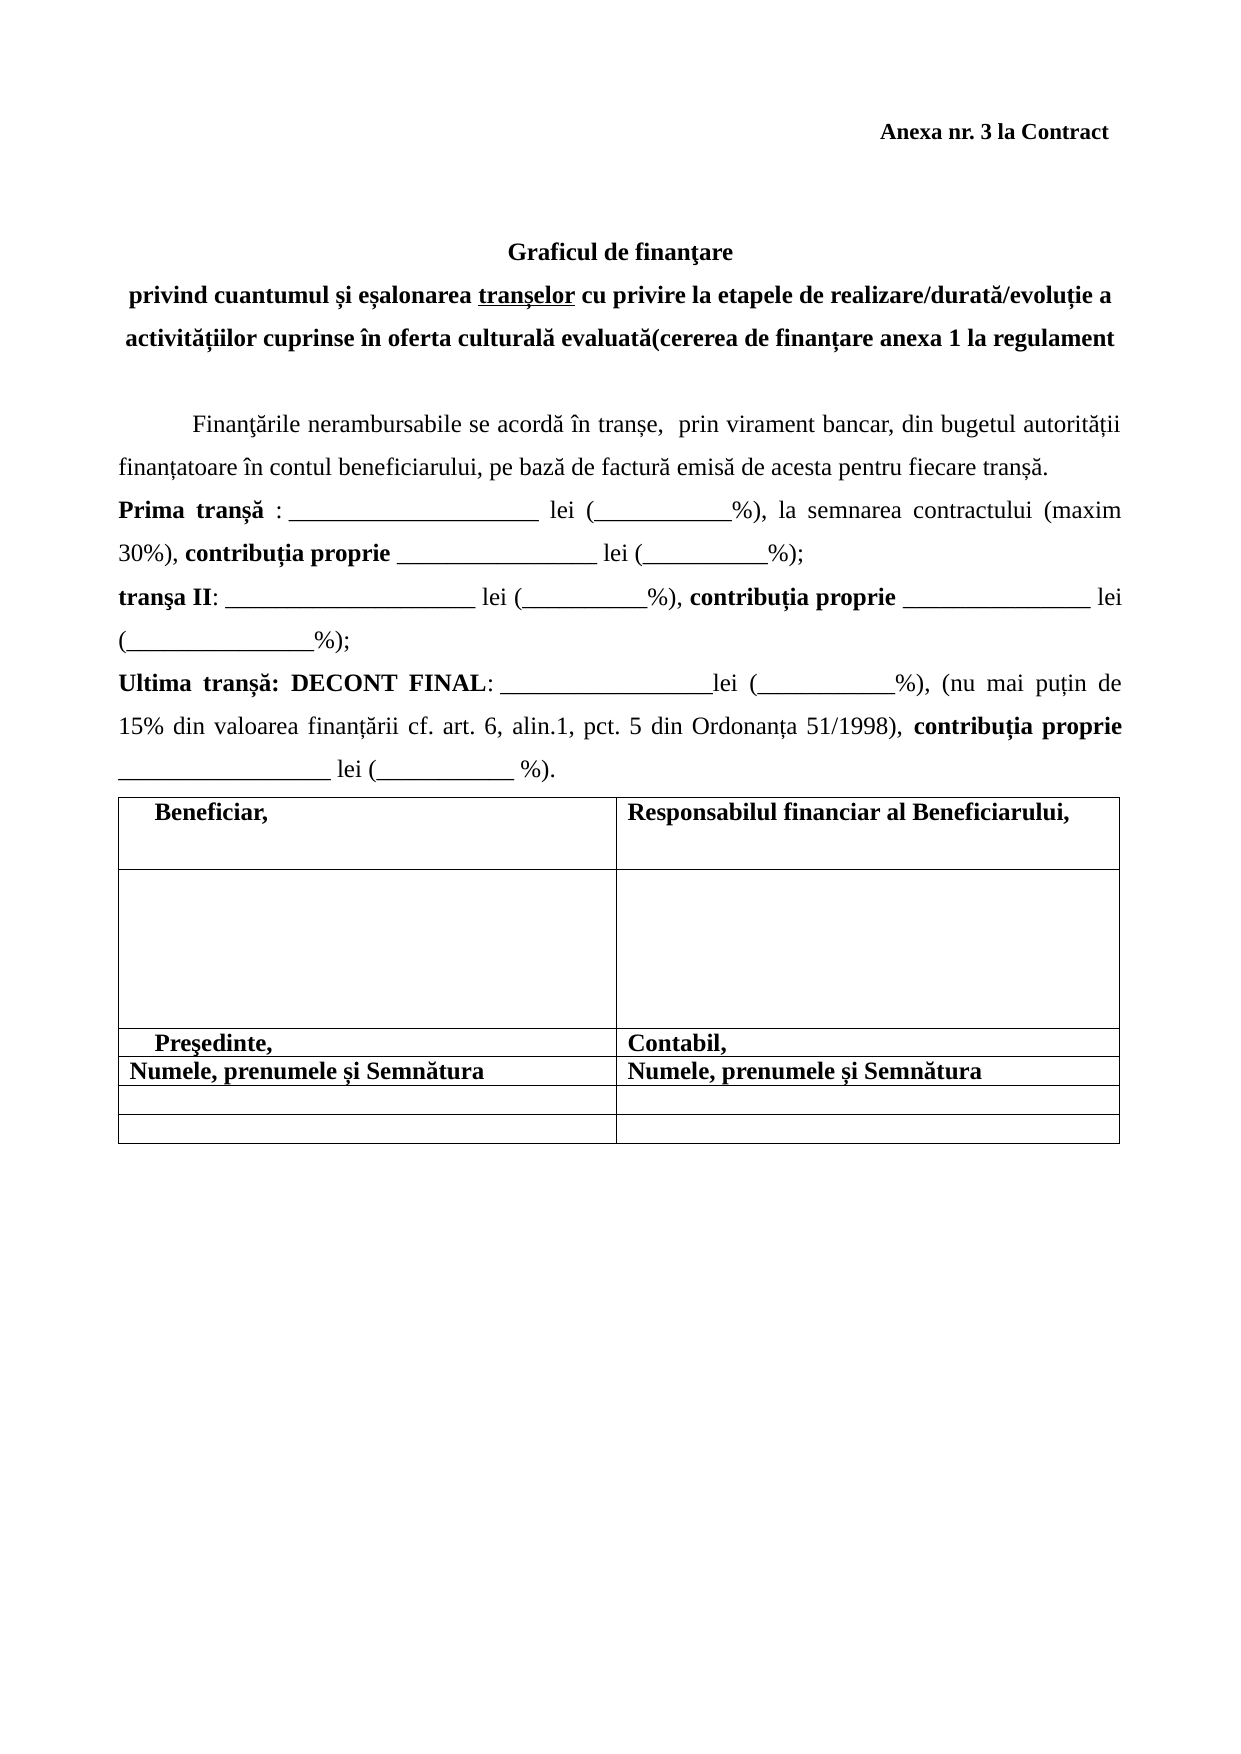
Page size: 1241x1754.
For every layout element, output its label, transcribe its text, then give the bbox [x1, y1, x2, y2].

table_cell [617, 1086, 1119, 1114]
table_cell [617, 1115, 1119, 1143]
table_cell [119, 870, 616, 1027]
text Ultima tranșă: DECONT FINAL: _________________lei (___________%), (nu mai puțin de 15% din valoarea finanțării cf. art. 6, alin.1, pct. 5 din Ordonanța 51/1998), contribuția proprie _________________ lei (___________ %). [118, 668, 1122, 783]
table_cell Numele, prenumele și Semnătura [617, 1057, 1119, 1085]
table_header Beneficiar, [119, 798, 616, 869]
table_cell Contabil, [617, 1029, 1119, 1056]
text Graficul de finanţare [118, 237, 1122, 265]
text Prima tranșă : ____________________ lei (___________%), la semnarea contractului (maxim 30%), contribuția proprie ________________ lei (__________%); [118, 495, 1122, 567]
text Anexa nr. 3 la Contract [118, 118, 1122, 144]
table_cell [119, 1086, 616, 1114]
table_cell Numele, prenumele și Semnătura [119, 1057, 616, 1085]
table_cell [119, 1115, 616, 1143]
text Finanţările nerambursabile se acordă în tranșe, prin virament bancar, din bugetul autorității finanțatoare în contul beneficiarului, pe bază de factură emisă de acesta pentru fiecare tranșă. [118, 409, 1122, 481]
table_cell [617, 870, 1119, 1027]
table_header Responsabilul financiar al Beneficiarului, [617, 798, 1119, 869]
table_cell Preşedinte, [119, 1029, 616, 1056]
text privind cuantumul și eșalonarea tranșelor cu privire la etapele de realizare/durată/evoluție a activitățiilor cuprinse în oferta culturală evaluată(cererea de finanțare anexa 1 la regulament [118, 280, 1122, 352]
text tranşa II: ____________________ lei (__________%), contribuția proprie _______________ lei (_______________%); [118, 582, 1122, 653]
